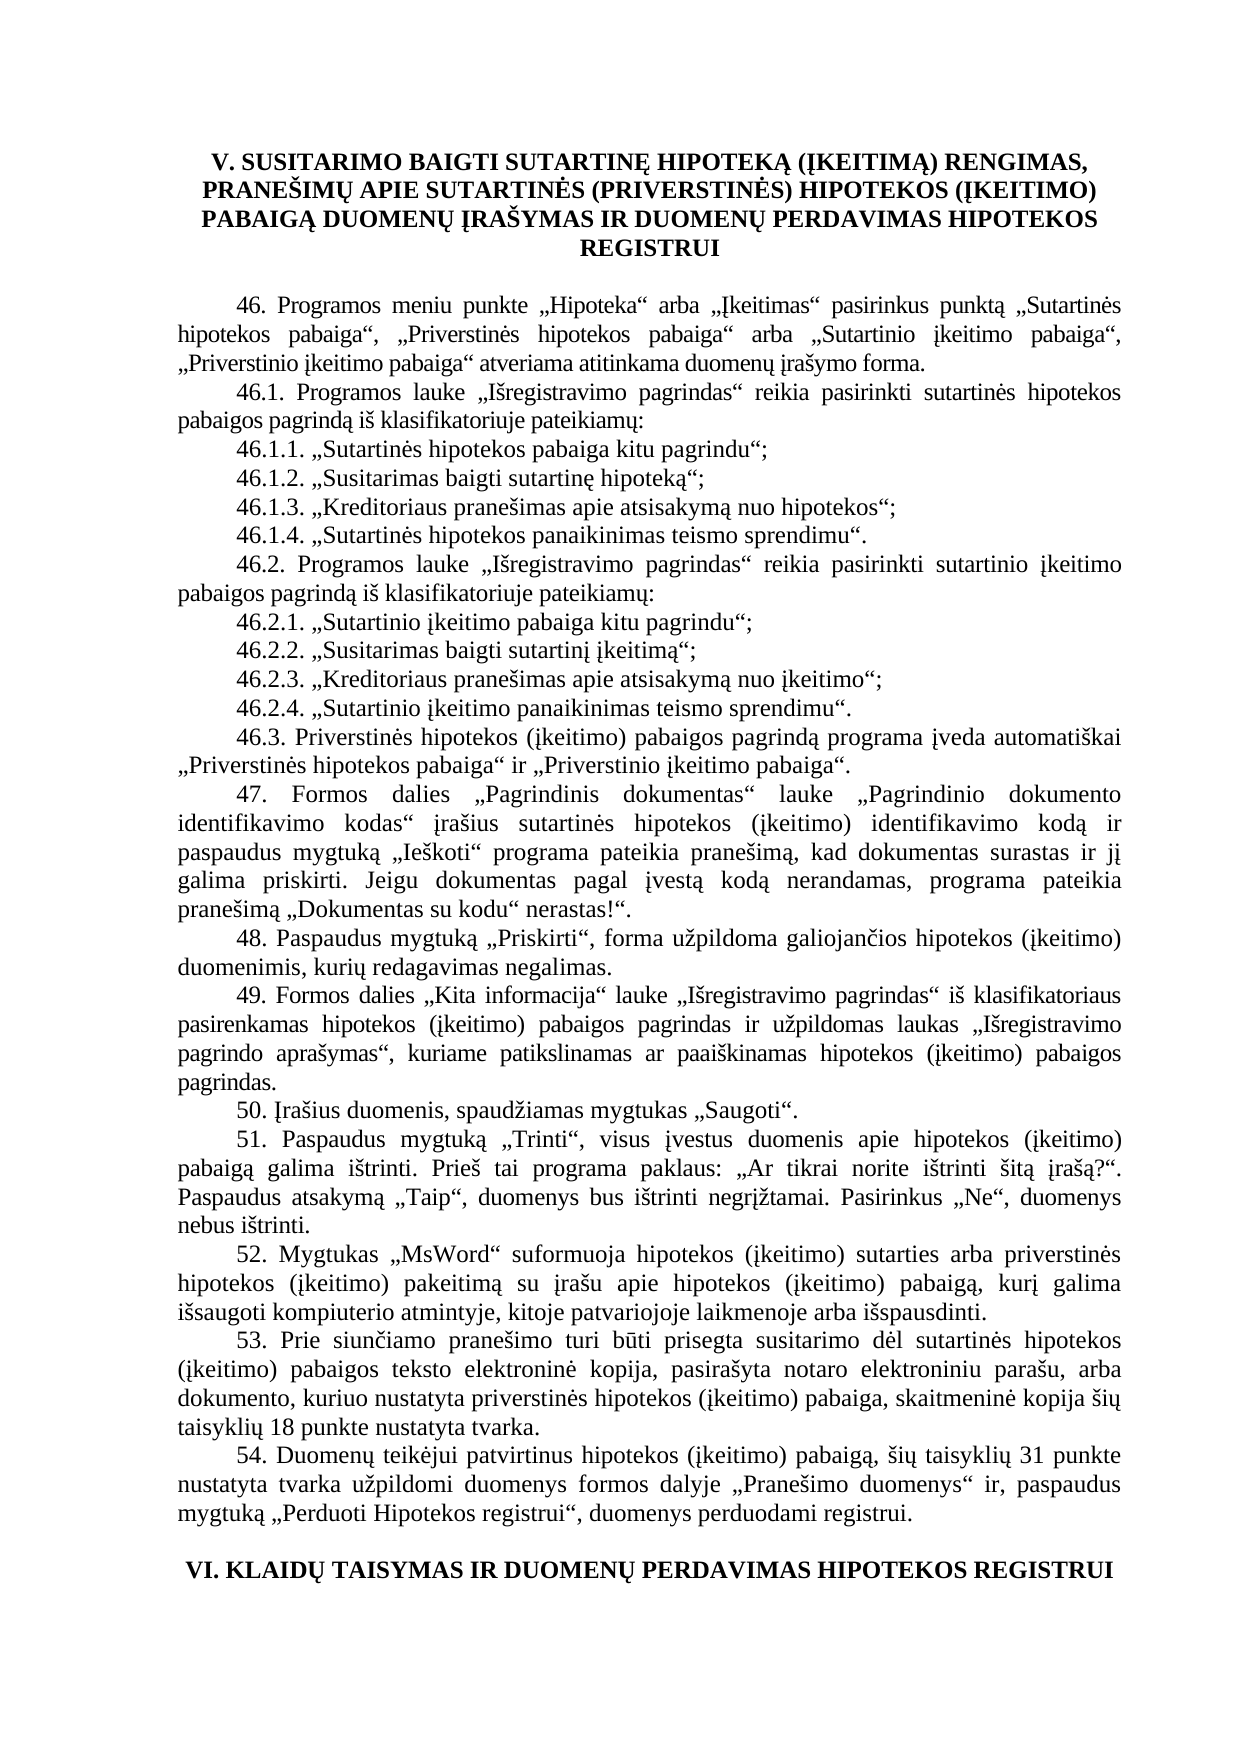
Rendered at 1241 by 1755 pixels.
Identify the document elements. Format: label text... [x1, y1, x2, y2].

text 53. Prie siunčiamo pranešimo turi būti prisegta susitarimo dėl sutartinės hipotekos (įkeitimo) pabaigos teksto elektroninė kopija, pasirašyta notaro elektroniniu parašu, arba dokumento, kuriuo nustatyta priverstinės hipotekos (įkeitimo) pabaiga, skaitmeninė kopija šių taisyklių 18 punkte nustatyta tvarka. [177, 1326, 1122, 1441]
text 46.2.2. „Susitarimas baigti sutartinį įkeitimą“; [177, 636, 1122, 664]
text 46.2.1. „Sutartinio įkeitimo pabaiga kitu pagrindu“; [177, 607, 1122, 636]
text 46.2. Programos lauke „Išregistravimo pagrindas“ reikia pasirinkti sutartinio įkeitimo pabaigos pagrindą iš klasifikatoriuje pateikiamų: [177, 549, 1122, 607]
text 49. Formos dalies „Kita informacija“ lauke „Išregistravimo pagrindas“ iš klasifikatoriaus pasirenkamas hipotekos (įkeitimo) pabaigos pagrindas ir užpildomas laukas „Išregistravimo pagrindo aprašymas“, kuriame patikslinamas ar paaiškinamas hipotekos (įkeitimo) pabaigos pagrindas. [177, 981, 1122, 1096]
text 48. Paspaudus mygtuką „Priskirti“, forma užpildoma galiojančios hipotekos (įkeitimo) duomenimis, kurių redagavimas negalimas. [177, 923, 1122, 981]
text V. SUSITARIMO BAIGTI SUTARTINĘ HIPOTEKĄ (ĮKEITIMĄ) RENGIMAS, PRANEŠIMŲ APIE SUTARTINĖS (PRIVERSTINĖS) HIPOTEKOS (ĮKEITIMO) PABAIGĄ DUOMENŲ ĮRAŠYMAS IR DUOMENŲ PERDAVIMAS HIPOTEKOS REGISTRUI [177, 147, 1122, 262]
text 46. Programos meniu punkte „Hipoteka“ arba „Įkeitimas“ pasirinkus punktą „Sutartinės hipotekos pabaiga“, „Priverstinės hipotekos pabaiga“ arba „Sutartinio įkeitimo pabaiga“, „Priverstinio įkeitimo pabaiga“ atveriama atitinkama duomenų įrašymo forma. [177, 291, 1122, 377]
text 46.1.1. „Sutartinės hipotekos pabaiga kitu pagrindu“; [177, 434, 1122, 463]
text 46.3. Priverstinės hipotekos (įkeitimo) pabaigos pagrindą programa įveda automatiškai „Priverstinės hipotekos pabaiga“ ir „Priverstinio įkeitimo pabaiga“. [177, 722, 1122, 779]
text 46.1.2. „Susitarimas baigti sutartinę hipoteką“; [177, 463, 1122, 492]
text VI. KLAIDŲ TAISYMAS IR DUOMENŲ PERDAVIMAS HIPOTEKOS REGISTRUI [177, 1556, 1122, 1584]
text 46.1.3. „Kreditoriaus pranešimas apie atsisakymą nuo hipotekos“; [177, 492, 1122, 521]
text 46.1. Programos lauke „Išregistravimo pagrindas“ reikia pasirinkti sutartinės hipotekos pabaigos pagrindą iš klasifikatoriuje pateikiamų: [177, 377, 1122, 434]
text 51. Paspaudus mygtuką „Trinti“, visus įvestus duomenis apie hipotekos (įkeitimo) pabaigą galima ištrinti. Prieš tai programa paklaus: „Ar tikrai norite ištrinti šitą įrašą?“. Paspaudus atsakymą „Taip“, duomenys bus ištrinti negrįžtamai. Pasirinkus „Ne“, duomenys nebus ištrinti. [177, 1124, 1122, 1239]
text 46.2.3. „Kreditoriaus pranešimas apie atsisakymą nuo įkeitimo“; [177, 664, 1122, 693]
text 46.1.4. „Sutartinės hipotekos panaikinimas teismo sprendimu“. [177, 521, 1122, 549]
text 54. Duomenų teikėjui patvirtinus hipotekos (įkeitimo) pabaigą, šių taisyklių 31 punkte nustatyta tvarka užpildomi duomenys formos dalyje „Pranešimo duomenys“ ir, paspaudus mygtuką „Perduoti Hipotekos registrui“, duomenys perduodami registrui. [177, 1441, 1122, 1527]
text 52. Mygtukas „MsWord“ suformuoja hipotekos (įkeitimo) sutarties arba priverstinės hipotekos (įkeitimo) pakeitimą su įrašu apie hipotekos (įkeitimo) pabaigą, kurį galima išsaugoti kompiuterio atmintyje, kitoje patvariojoje laikmenoje arba išspausdinti. [177, 1239, 1122, 1326]
text 50. Įrašius duomenis, spaudžiamas mygtukas „Saugoti“. [177, 1096, 1122, 1124]
text 47. Formos dalies „Pagrindinis dokumentas“ lauke „Pagrindinio dokumento identifikavimo kodas“ įrašius sutartinės hipotekos (įkeitimo) identifikavimo kodą ir paspaudus mygtuką „Ieškoti“ programa pateikia pranešimą, kad dokumentas surastas ir jį galima priskirti. Jeigu dokumentas pagal įvestą kodą nerandamas, programa pateikia pranešimą „Dokumentas su kodu“ nerastas!“. [177, 779, 1122, 923]
text 46.2.4. „Sutartinio įkeitimo panaikinimas teismo sprendimu“. [177, 693, 1122, 722]
